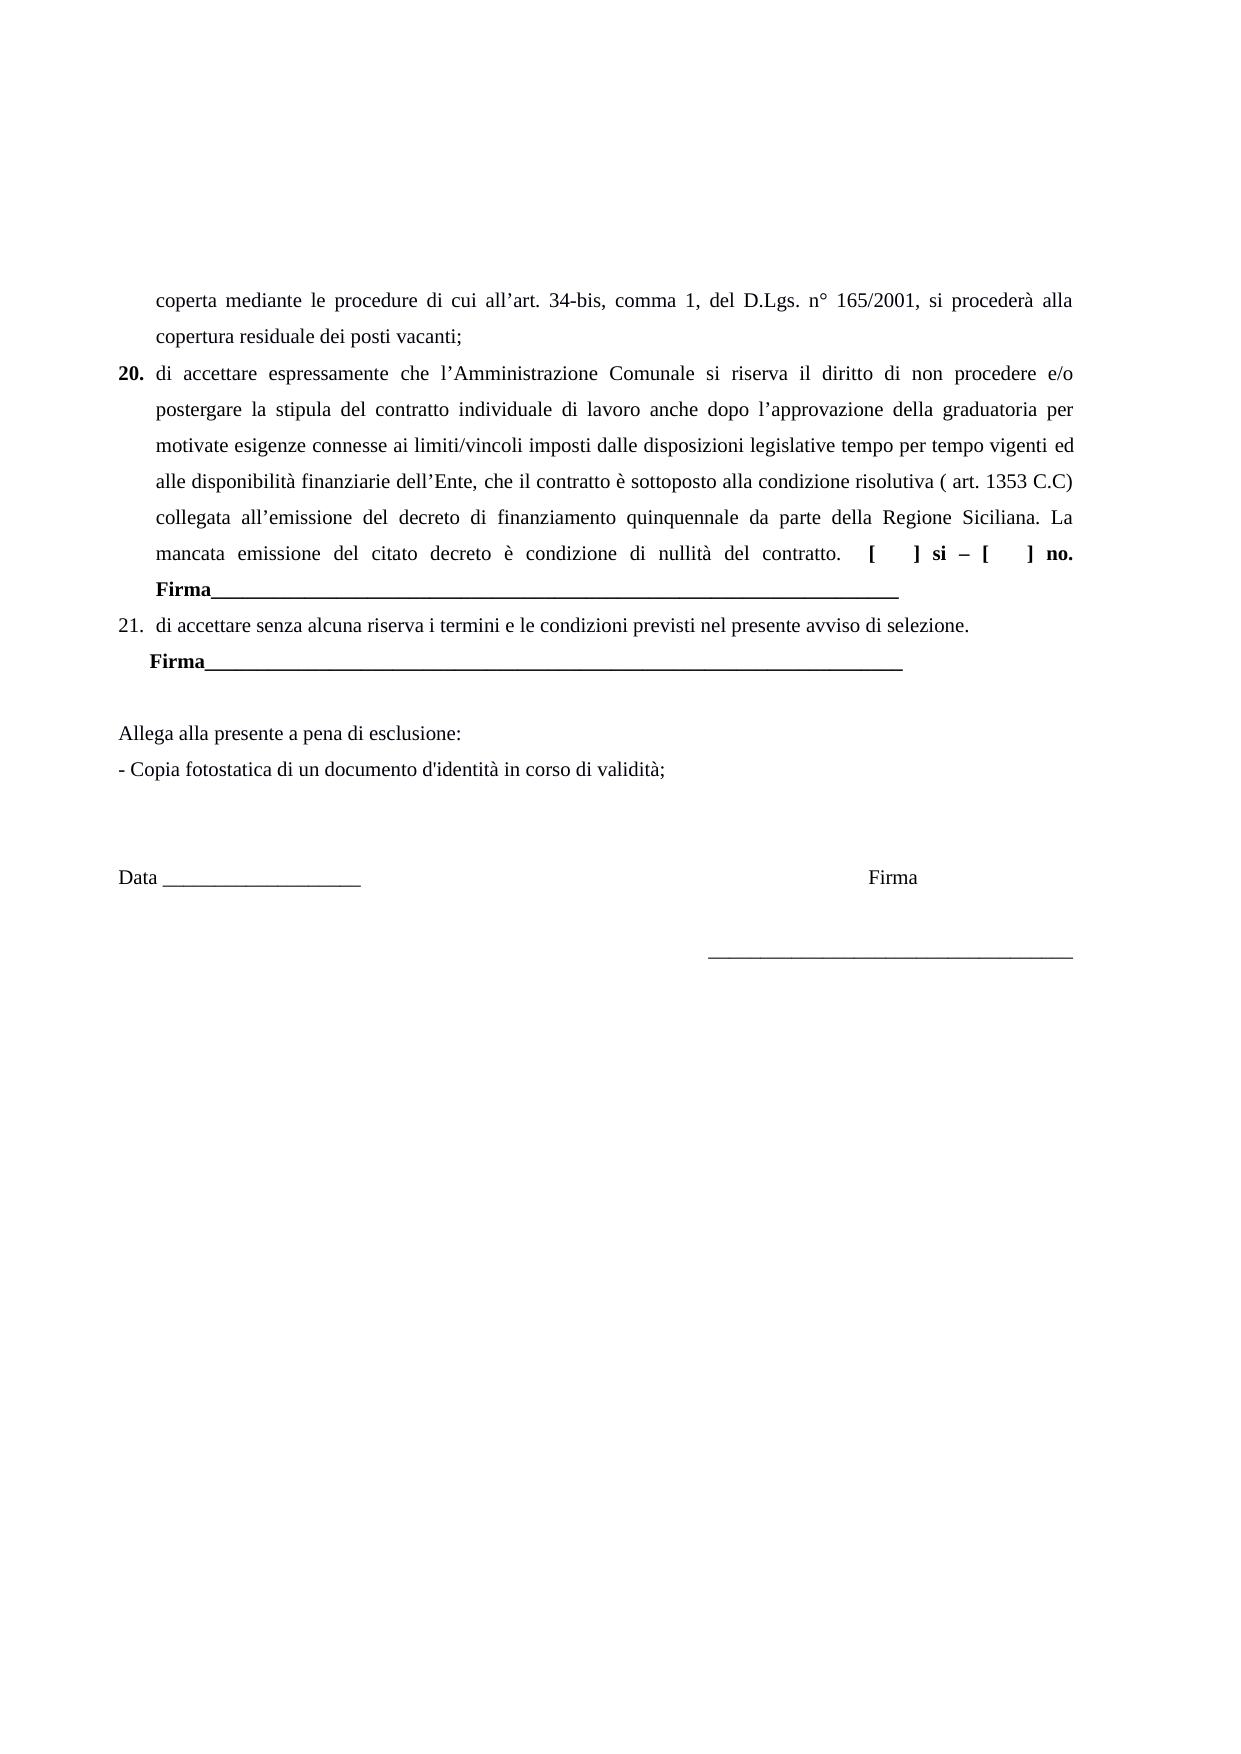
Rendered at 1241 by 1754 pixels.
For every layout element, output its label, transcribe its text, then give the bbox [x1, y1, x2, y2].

list coperta mediante le procedure di cui all’art. 34-bis, comma 1, del D.Lgs. n° 165/2001, si procederà alla copertura residuale dei posti vacanti; [118, 288, 1074, 348]
text ___________________________________ [634, 937, 1074, 961]
text - Copia fotostatica di un documento d'identità in corso di validità; [118, 757, 1074, 781]
list di accettare senza alcuna riserva i termini e le condizioni previsti nel presente avviso di selezione. [118, 613, 1074, 637]
text Data ___________________ Firma [118, 865, 1074, 889]
text Allega alla presente a pena di esclusione: [118, 721, 1074, 745]
text Firma___________________________________________________________________ [118, 649, 1074, 673]
list di accettare espressamente che l’Amministrazione Comunale si riserva il diritto di non procedere e/o postergare la stipula del contratto individuale di lavoro anche dopo l’approvazione della graduatoria per motivate esigenze connesse ai limiti/vincoli imposti dalle disposizioni legislative tempo per tempo vigenti ed alle disponibilità finanziarie dell’Ente, che il contratto è sottoposto alla condizione risolutiva ( art. 1353 C.C) collegata all’emissione del decreto di finanziamento quinquennale da parte della Regione Siciliana. La mancata emissione del citato decreto è condizione di nullità del contratto. [ ] si – [ ] no. Firma__________________________________________________________________ [118, 361, 1074, 601]
